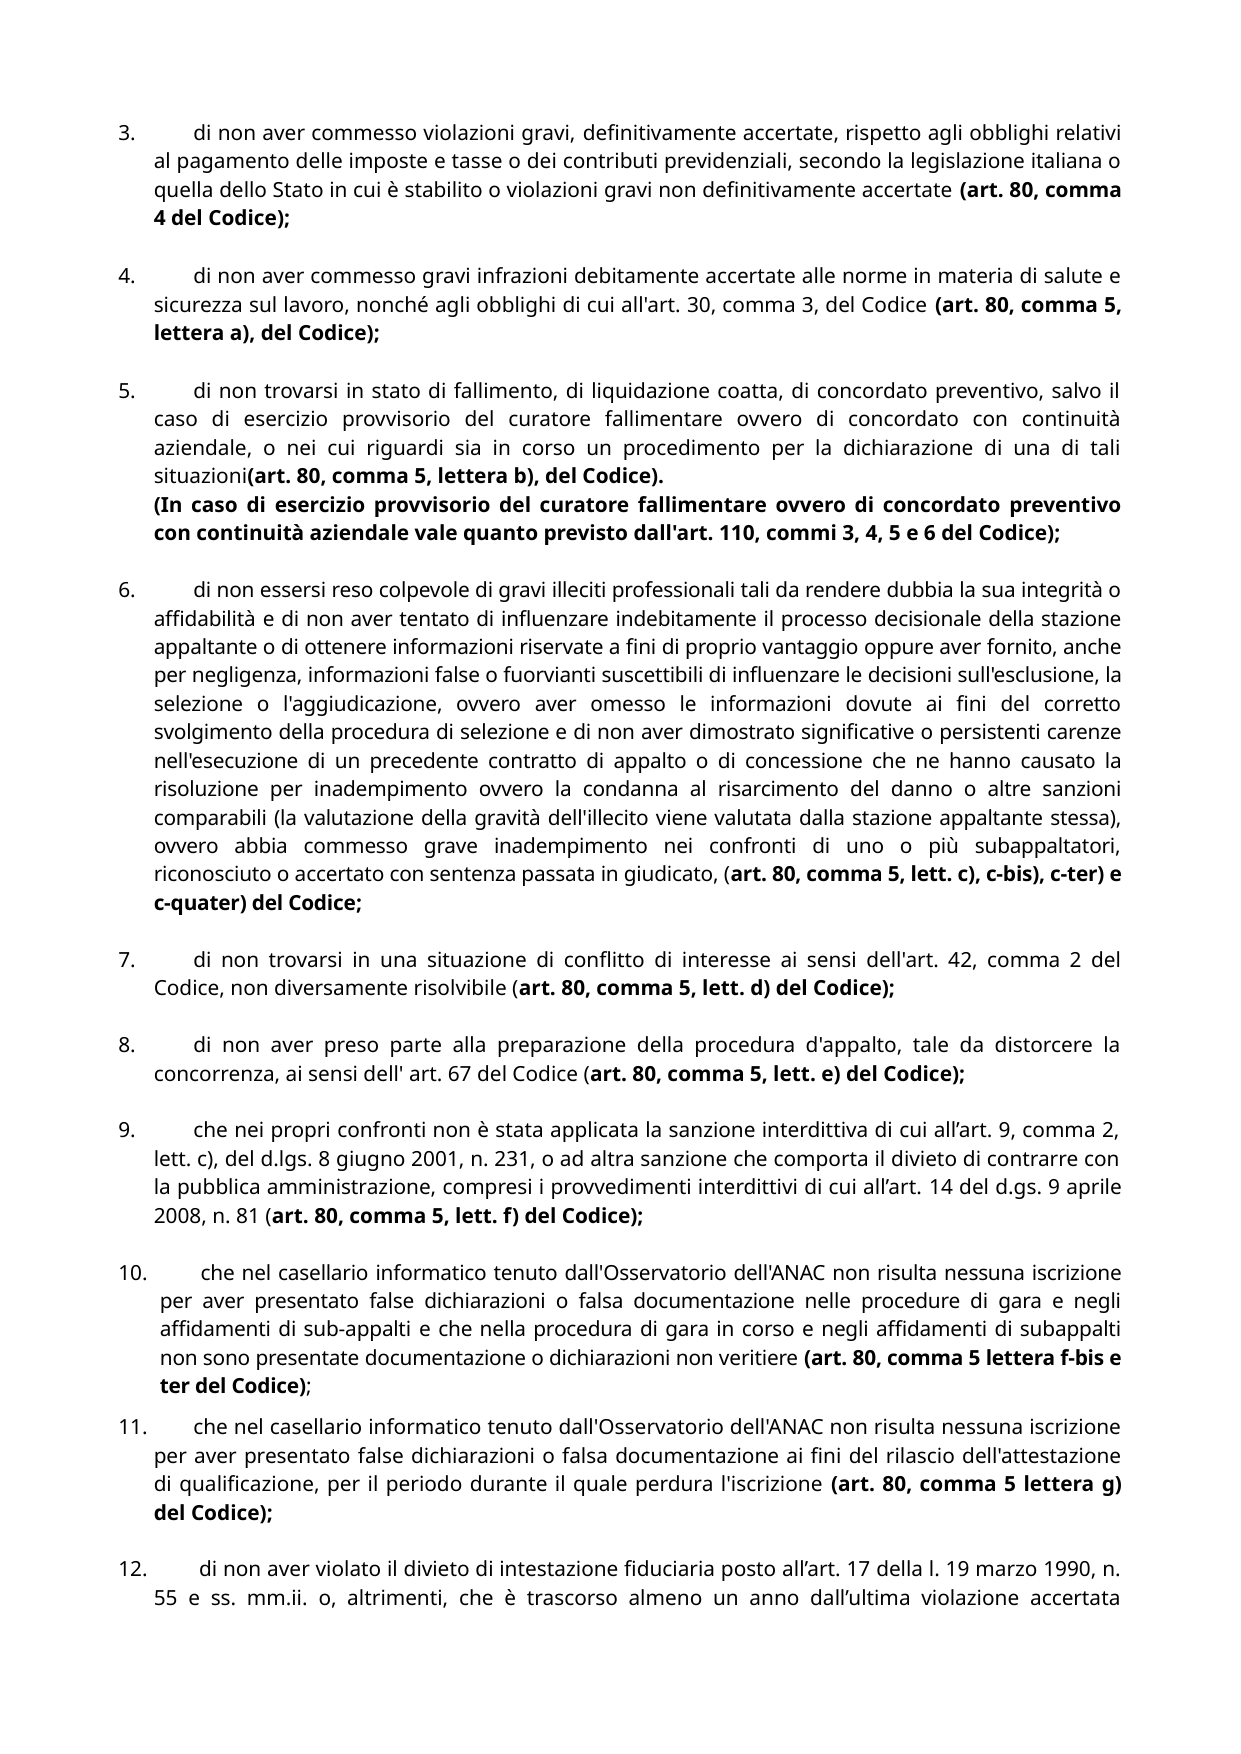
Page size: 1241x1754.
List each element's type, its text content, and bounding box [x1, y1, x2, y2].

list che nel casellario informatico tenuto dall'Osservatorio dell'ANAC non risulta nessuna iscrizione per aver presentato false dichiarazioni o falsa documentazione ai fini del rilascio dell'attestazione di qualificazione, per il periodo durante il quale perdura l'iscrizione (art. 80, comma 5 lettera g) del Codice); [118, 1412, 1122, 1526]
list di non essersi reso colpevole di gravi illeciti professionali tali da rendere dubbia la sua integrità o affidabilità e di non aver tentato di influenzare indebitamente il processo decisionale della stazione appaltante o di ottenere informazioni riservate a fini di proprio vantaggio oppure aver fornito, anche per negligenza, informazioni false o fuorvianti suscettibili di influenzare le decisioni sull'esclusione, la selezione o l'aggiudicazione, ovvero aver omesso le informazioni dovute ai fini del corretto svolgimento della procedura di selezione e di non aver dimostrato significative o persistenti carenze nell'esecuzione di un precedente contratto di appalto o di concessione che ne hanno causato la risoluzione per inadempimento ovvero la condanna al risarcimento del danno o altre sanzioni comparabili (la valutazione della gravità dell'illecito viene valutata dalla stazione appaltante stessa), ovvero abbia commesso grave inadempimento nei confronti di uno o più subappaltatori, riconosciuto o accertato con sentenza passata in giudicato, (art. 80, comma 5, lett. c), c-bis), c-ter) e c-quater) del Codice; [118, 575, 1122, 916]
list di non aver commesso violazioni gravi, definitivamente accertate, rispetto agli obblighi relativi al pagamento delle imposte e tasse o dei contributi previdenziali, secondo la legislazione italiana o quella dello Stato in cui è stabilito o violazioni gravi non definitivamente accertate (art. 80, comma 4 del Codice); [118, 118, 1122, 232]
list di non aver violato il divieto di intestazione fiduciaria posto all’art. 17 della l. 19 marzo 1990, n. 55 e ss. mm.ii. o, altrimenti, che è trascorso almeno un anno dall’ultima violazione accertata [118, 1554, 1122, 1611]
list di non aver commesso gravi infrazioni debitamente accertate alle norme in materia di salute e sicurezza sul lavoro, nonché agli obblighi di cui all'art. 30, comma 3, del Codice (art. 80, comma 5, lettera a), del Codice); [118, 261, 1122, 347]
list di non trovarsi in una situazione di conflitto di interesse ai sensi dell'art. 42, comma 2 del Codice, non diversamente risolvibile (art. 80, comma 5, lett. d) del Codice); [118, 945, 1122, 1002]
list di non aver preso parte alla preparazione della procedura d'appalto, tale da distorcere la concorrenza, ai sensi dell' art. 67 del Codice (art. 80, comma 5, lett. e) del Codice); [118, 1030, 1122, 1087]
list di non trovarsi in stato di fallimento, di liquidazione coatta, di concordato preventivo, salvo il caso di esercizio provvisorio del curatore fallimentare ovvero di concordato con continuità aziendale, o nei cui riguardi sia in corso un procedimento per la dichiarazione di una di tali situazioni(art. 80, comma 5, lettera b), del Codice). [118, 376, 1122, 490]
list che nei propri confronti non è stata applicata la sanzione interdittiva di cui all’art. 9, comma 2, lett. c), del d.lgs. 8 giugno 2001, n. 231, o ad altra sanzione che comporta il divieto di contrarre con la pubblica amministrazione, compresi i provvedimenti interdittivi di cui all’art. 14 del d.gs. 9 aprile 2008, n. 81 (art. 80, comma 5, lett. f) del Codice); [118, 1116, 1122, 1229]
list (In caso di esercizio provvisorio del curatore fallimentare ovvero di concordato preventivo con continuità aziendale vale quanto previsto dall'art. 110, commi 3, 4, 5 e 6 del Codice); [118, 490, 1122, 547]
list che nel casellario informatico tenuto dall'Osservatorio dell'ANAC non risulta nessuna iscrizione per aver presentato false dichiarazioni o falsa documentazione nelle procedure di gara e negli affidamenti di sub-appalti e che nella procedura di gara in corso e negli affidamenti di subappalti non sono presentate documentazione o dichiarazioni non veritiere (art. 80, comma 5 lettera f-bis e ter del Codice); [118, 1258, 1122, 1400]
